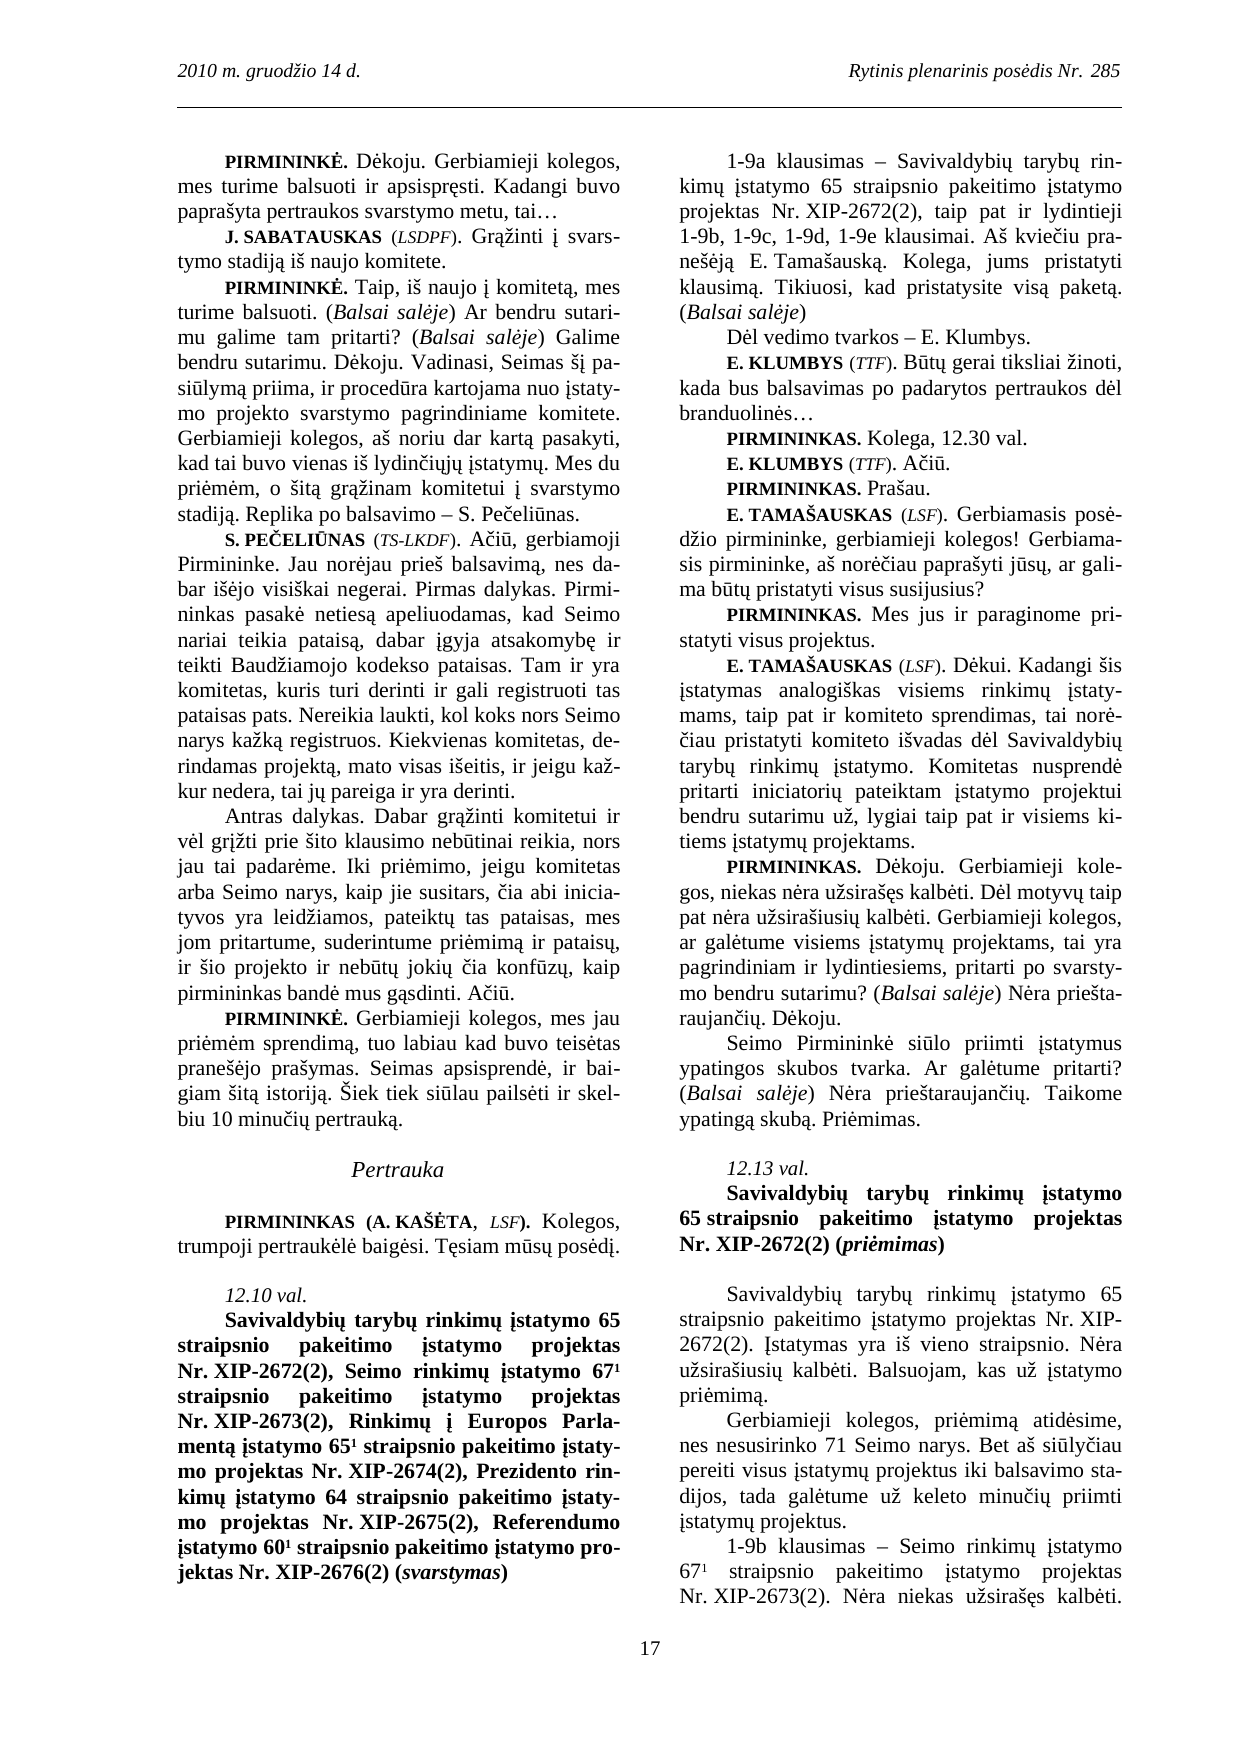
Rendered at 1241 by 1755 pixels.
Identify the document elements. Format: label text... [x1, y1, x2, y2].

text PIRMININKĖ. Dė­ko­ju. Ger­bia­mie­ji ko­le­gos, mes tu­ri­me bal­suo­ti ir ap­si­spręs­ti. Ka­dan­gi bu­vo pa­pra­šy­ta per­trau­kos svars­ty­mo me­tu, tai… [177, 148, 620, 223]
text PIRMININKAS. Ko­le­ga, 12.30 val. [679, 425, 1122, 450]
text Dėl ve­di­mo tvar­kos – E. Klum­bys. [679, 324, 1122, 349]
text 1-9b klau­si­mas – Sei­mo rin­ki­mų įsta­ty­mo 671 straips­nio pa­kei­ti­mo įsta­ty­mo pro­jek­tas Nr. XIP-2673(2). Nė­ra nie­kas už­si­ra­šęs kal­bė­ti. [679, 1533, 1122, 1609]
text PIRMININKAS (A. KAŠĖTA, LSF). Ko­le­gos, trum­po­ji per­trau­kė­lė bai­gė­si. Tę­siam mū­sų po­sė­dį. [177, 1208, 620, 1258]
text Sei­mo Pir­mi­nin­kė siū­lo pri­im­ti įsta­ty­mus ypa­tin­gos sku­bos tvar­ka. Ar ga­lė­tu­me pri­tar­ti? (Bal­sai sa­lė­je) Nė­ra prieš­ta­rau­jan­čių. Tai­ko­me ypa­tin­gą sku­bą. Pri­ėmi­mas. [679, 1030, 1122, 1131]
text Sa­vi­val­dy­bių ta­ry­bų rin­ki­mų įsta­ty­mo 65 straips­nio pa­kei­ti­mo įsta­ty­mo pro­jek­tas Nr. XIP-2672(2). Įsta­ty­mas yra iš vie­no straips­nio. Nė­ra už­si­ra­šiu­sių kal­bė­ti. Bal­suo­jam, kas už įsta­ty­mo pri­ėmi­mą. [679, 1281, 1122, 1407]
text E. TAMAŠAUSKAS (LSF). Dė­kui. Ka­dan­gi šis įsta­ty­mas ana­lo­giš­kas vi­siems rin­ki­mų įsta­ty­mams, taip pat ir ko­mi­te­to spren­di­mas, tai no­rė­čiau pri­sta­ty­ti ko­mi­te­to iš­va­das dėl Sa­vi­val­dy­bių ta­ry­bų rin­ki­mų įsta­ty­mo. Ko­mi­te­tas nu­spren­dė pri­tar­ti ini­cia­to­rių pa­teik­tam įsta­ty­mo pro­jek­tui ben­dru su­ta­ri­mu už, ly­giai taip pat ir vi­siems ki­tiems įsta­ty­mų pro­jek­tams. [679, 652, 1122, 853]
text E. KLUMBYS (TTF). Bū­tų ge­rai tiks­liai ži­no­ti, ka­da bus bal­sa­vi­mas po pa­da­ry­tos per­trau­kos dėl bran­duo­li­nės… [679, 349, 1122, 425]
text 12.13 val. [726, 1156, 1122, 1180]
text Sa­vi­val­dy­bių ta­ry­bų rin­ki­mų įsta­ty­mo 65 straips­nio pa­kei­ti­mo įsta­ty­mo pro­jek­tas Nr. XIP-2672(2), Sei­mo rin­ki­mų įsta­ty­mo 671 straips­nio pa­kei­ti­mo įsta­ty­mo pro­jek­tas Nr. XIP-2673(2), Rin­ki­mų į Eu­ro­pos Par­la­men­tą įsta­ty­mo 651 straips­nio pa­kei­ti­mo įsta­ty­mo pro­jek­tas Nr. XIP-2674(2), Pre­zi­den­to rin­ki­mų įsta­ty­mo 64 straips­nio pa­kei­ti­mo įsta­ty­mo pro­jek­tas Nr. XIP-2675(2), Re­fe­ren­du­mo įsta­ty­mo 601 straips­nio pa­kei­ti­mo įsta­ty­mo pro­jek­tas Nr. XIP-2676(2) (svars­ty­mas) [177, 1307, 620, 1584]
text J. SABATAUSKAS (LSDPF). Grą­žin­ti į svars­ty­mo sta­di­ją iš nau­jo ko­mi­te­te. [177, 223, 620, 274]
text PIRMININKĖ. Taip, iš nau­jo į ko­mi­te­tą, mes tu­ri­me bal­suo­ti. (Bal­sai sa­lė­je) Ar ben­dru su­ta­ri­mu ga­li­me tam pri­tar­ti? (Bal­sai sa­lė­je) Ga­li­me ben­dru su­ta­ri­mu. Dė­ko­ju. Va­di­na­si, Sei­mas šį pa­siū­ly­mą pri­ima, ir pro­ce­dū­ra kar­to­ja­ma nuo įsta­ty­mo pro­jek­to svars­ty­mo pa­grin­di­nia­me ko­mi­te­te. Ger­bia­mie­ji ko­le­gos, aš no­riu dar kar­tą pa­sa­ky­ti, kad tai bu­vo vie­nas iš ly­din­čių­jų įsta­ty­mų. Mes du pri­ėmėm, o ši­tą grą­ži­nam ko­mi­te­tui į svars­ty­mo sta­di­ją. Re­pli­ka po bal­sa­vi­mo – S. Pe­če­liū­nas. [177, 274, 620, 526]
text PIRMININKAS. Dė­ko­ju. Ger­bia­mie­ji ko­le­gos, nie­kas nė­ra už­si­ra­šęs kal­bė­ti. Dėl mo­ty­vų taip pat nė­ra už­si­ra­šiu­sių kal­bė­ti. Ger­bia­mie­ji ko­le­gos, ar ga­lė­tu­me vi­siems įsta­ty­mų pro­jek­tams, tai yra pa­grin­di­niam ir ly­din­tie­siems, pri­tar­ti po svars­ty­mo ben­dru su­ta­ri­mu? (Bal­sai sa­lė­je) Nė­ra prieš­ta­rau­jan­čių. Dė­ko­ju. [679, 853, 1122, 1030]
text Ger­bia­mie­ji ko­le­gos, pri­ėmi­mą ati­dė­si­me, nes ne­su­si­rin­ko 71 Sei­mo na­rys. Bet aš siū­ly­čiau per­ei­ti vi­sus įsta­ty­mų pro­jek­tus iki bal­sa­vi­mo sta­di­jos, ta­da ga­lė­tu­me už ke­le­to mi­nu­čių pri­im­ti įsta­ty­mų pro­jek­tus. [679, 1407, 1122, 1533]
text E. KLUMBYS (TTF). Ačiū. [679, 450, 1122, 475]
text Sa­vi­val­dy­bių ta­ry­bų rin­ki­mų įsta­ty­mo 65 straips­nio pa­kei­ti­mo įsta­ty­mo projektas Nr. XIP-2672(2) (pri­ėmi­mas) [679, 1180, 1122, 1256]
text S. PEČELIŪNAS (TS-LKDF). Ačiū, ger­bia­mo­ji Pir­mi­nin­ke. Jau no­rė­jau prieš bal­sa­vi­mą, nes da­bar iš­ėjo vi­siš­kai ne­ge­rai. Pir­mas da­ly­kas. Pir­mi­nin­kas pa­sa­kė ne­tie­są ape­liuo­da­mas, kad Sei­mo na­riai tei­kia pa­tai­są, da­bar įgy­ja at­sa­ko­my­bę ir teik­ti Bau­džia­mo­jo ko­dek­so pa­tai­sas. Tam ir yra ko­mi­te­tas, ku­ris tu­ri de­rin­ti ir ga­li re­gist­ruo­ti tas pa­tai­sas pats. Ne­rei­kia lauk­ti, kol koks nors Sei­mo na­rys kaž­ką re­gist­ruos. Kiek­vie­nas ko­mi­te­tas, de­rin­da­mas pro­jek­tą, ma­to vi­sas iš­ei­tis, ir jei­gu kaž­kur ne­de­ra, tai jų pa­rei­ga ir yra de­rin­ti. [177, 526, 620, 803]
text Ant­ras da­ly­kas. Da­bar grą­žin­ti ko­mi­te­tui ir vėl grįž­ti prie ši­to klau­si­mo ne­bū­ti­nai rei­kia, nors jau tai pa­da­rė­me. Iki pri­ėmi­mo, jei­gu ko­mi­te­tas ar­ba Sei­mo na­rys, kaip jie su­si­tars, čia abi ini­cia­ty­vos yra lei­džia­mos, pa­teik­tų tas pa­tai­sas, mes jom pri­tar­tu­me, su­de­rin­tu­me pri­ėmi­mą ir pa­tai­sų, ir šio pro­jek­to ir ne­bū­tų jo­kių čia kon­fū­zų, kaip pir­mi­nin­kas ban­dė mus gąs­din­ti. Ačiū. [177, 803, 620, 1005]
text 1-9a klau­si­mas – Sa­vi­val­dy­bių ta­ry­bų rin­kimų įsta­ty­mo 65 straips­nio pa­kei­ti­mo įsta­ty­mo pro­jek­tas Nr. XIP-2672(2), taip pat ir ly­din­tie­ji 1‑9b, 1-9c, 1-9d, 1-9e klau­si­mai. Aš kvie­čiu pra­ne­šė­ją E. Ta­ma­šaus­ką. Ko­le­ga, jums pri­sta­ty­ti klau­si­mą. Ti­kiuo­si, kad pri­sta­ty­si­te vi­są pa­ke­tą. (Bal­sai sa­lėje) [679, 148, 1122, 324]
text 12.10 val. [224, 1283, 620, 1307]
text PIRMININKAS. Mes jus ir pa­ra­gi­no­me pri­sta­ty­ti vi­sus pro­jek­tus. [679, 601, 1122, 652]
text Per­trau­ka [177, 1156, 620, 1182]
text PIRMININKĖ. Ger­bia­mie­ji ko­le­gos, mes jau pri­ėmėm spren­di­mą, tuo la­biau kad bu­vo tei­sė­tas pra­ne­šė­jo pra­šy­mas. Sei­mas ap­si­spren­dė, ir bai­giam ši­tą is­to­ri­ją. Šiek tiek siū­lau pail­sė­ti ir skel­biu 10 mi­nu­čių per­trau­ką. [177, 1005, 620, 1131]
text PIRMININKAS. Pra­šau. [679, 475, 1122, 501]
text E. TAMAŠAUSKAS (LSF). Ger­bia­ma­sis po­sė­džio pir­mi­nin­ke, ger­bia­mie­ji ko­le­gos! Ger­bia­ma­sis pir­mi­nin­ke, aš no­rė­čiau pa­pra­šy­ti jū­sų, ar ga­li­ma bū­tų pri­sta­ty­ti vi­sus su­si­ju­sius? [679, 501, 1122, 601]
